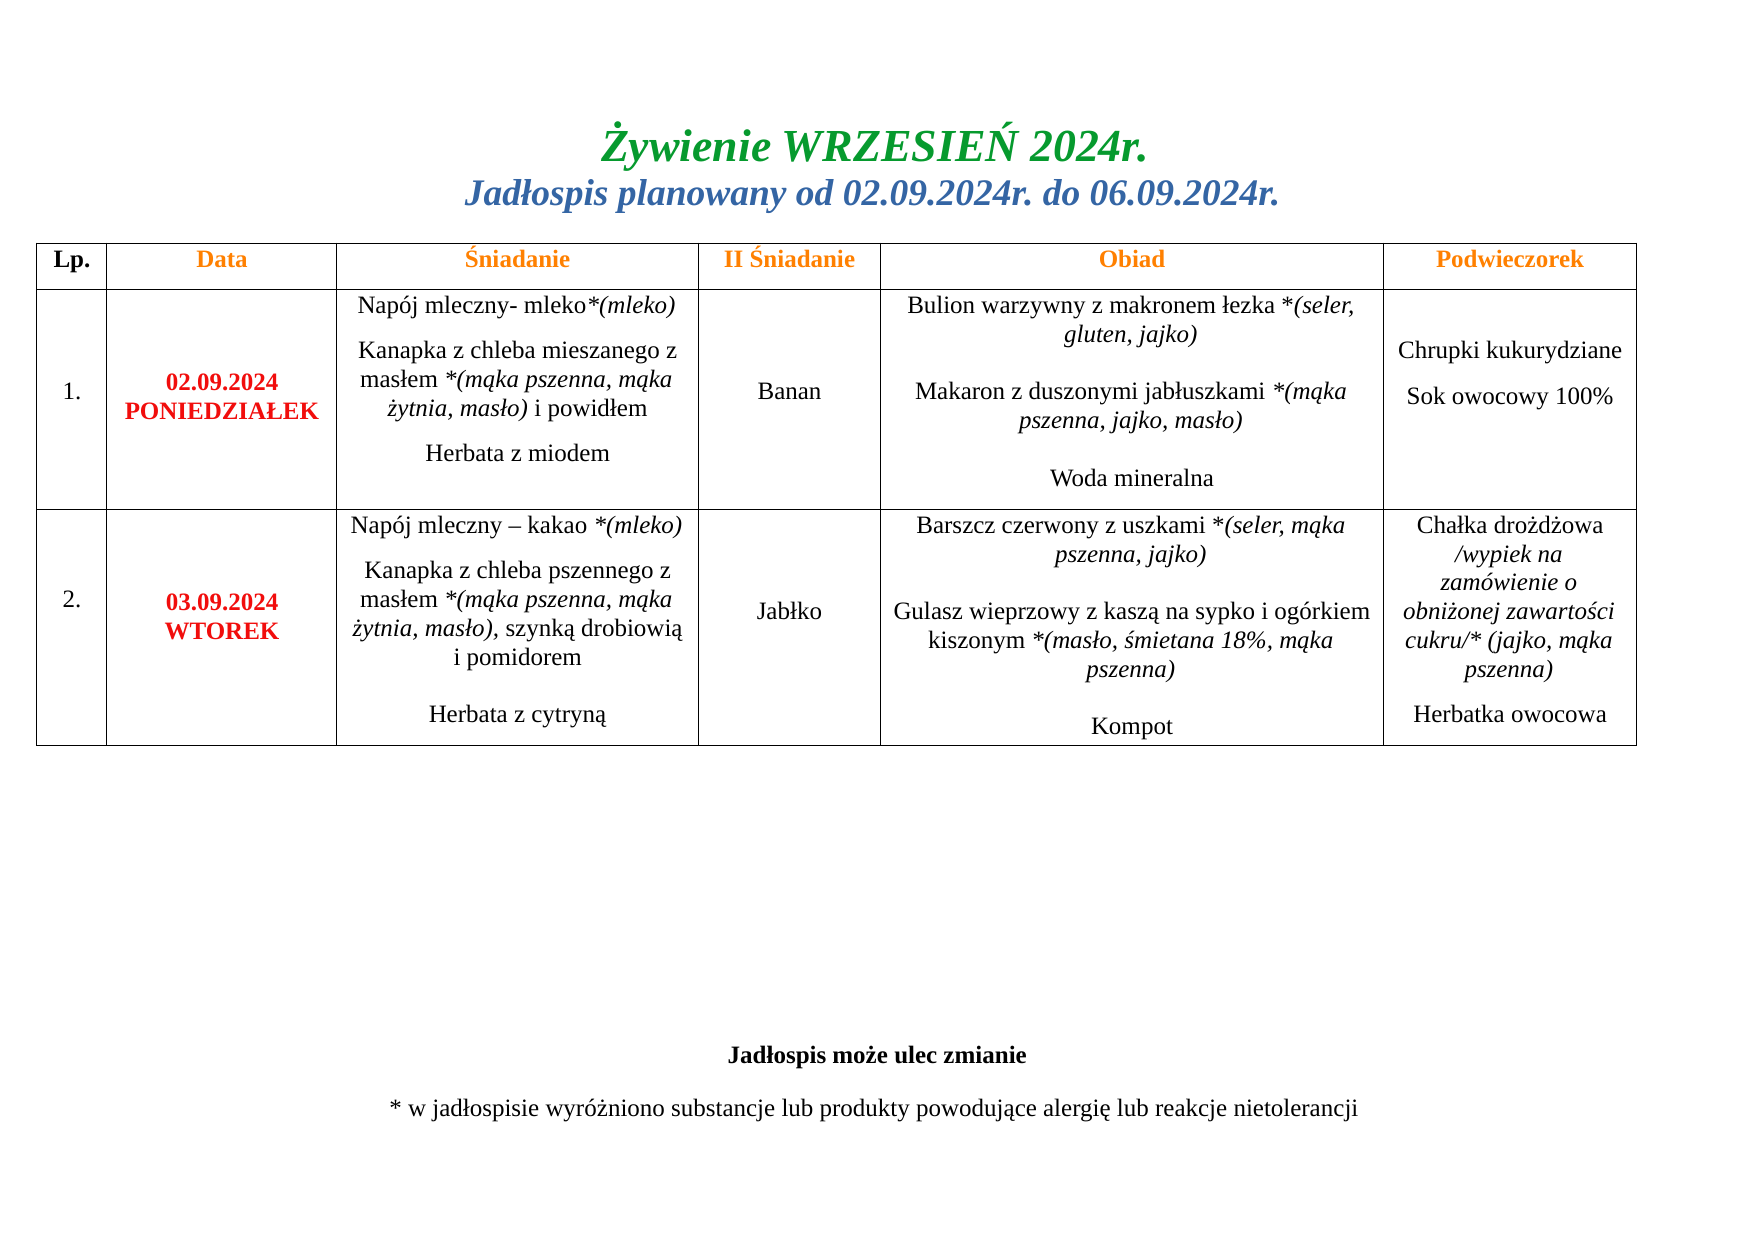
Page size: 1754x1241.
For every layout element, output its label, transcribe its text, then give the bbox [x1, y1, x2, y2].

table_cell Banan [699, 290, 880, 509]
table_header II Śniadanie [699, 244, 880, 289]
table_header Podwieczorek [1384, 244, 1636, 289]
table_cell Napój mleczny- mleko*(mleko) Kanapka z chleba mieszanego z masłem *(mąka pszenna, mąka żytnia, masło) i powidłem Herbata z miodem [337, 290, 698, 509]
table_header Lp. [37, 244, 106, 289]
table_cell Jabłko [699, 510, 880, 744]
table_cell Chałka drożdżowa /wypiek na zamówienie o obniżonej zawartości cukru/* (jajko, mąka pszenna) Herbatka owocowa [1384, 510, 1636, 744]
table_cell 2. [37, 510, 106, 744]
table_cell 02.09.2024 PONIEDZIAŁEK [107, 290, 336, 509]
table_header Data [107, 244, 336, 289]
text Żywienie WRZESIEŃ 2024r. [118, 118, 1636, 171]
table_cell Barszcz czerwony z uszkami *(seler, mąka pszenna, jajko) Gulasz wieprzowy z kaszą na sypko i ogórkiem kiszonym *(masło, śmietana 18%, mąka pszenna) Kompot [881, 510, 1383, 744]
table_cell 03.09.2024 WTOREK [107, 510, 336, 744]
text Jadłospis planowany od 02.09.2024r. do 06.09.2024r. [118, 171, 1636, 214]
table_cell Chrupki kukurydziane Sok owocowy 100% [1384, 290, 1636, 509]
table_cell Bulion warzywny z makronem łezka *(seler, gluten, jajko) Makaron z duszonymi jabłuszkami *(mąka pszenna, jajko, masło) Woda mineralna [881, 290, 1383, 509]
table_cell Napój mleczny – kakao *(mleko) Kanapka z chleba pszennego z masłem *(mąka pszenna, mąka żytnia, masło), szynką drobiowią i pomidorem Herbata z cytryną [337, 510, 698, 744]
table_cell 1. [37, 290, 106, 509]
table_header Obiad [881, 244, 1383, 289]
table_header Śniadanie [337, 244, 698, 289]
